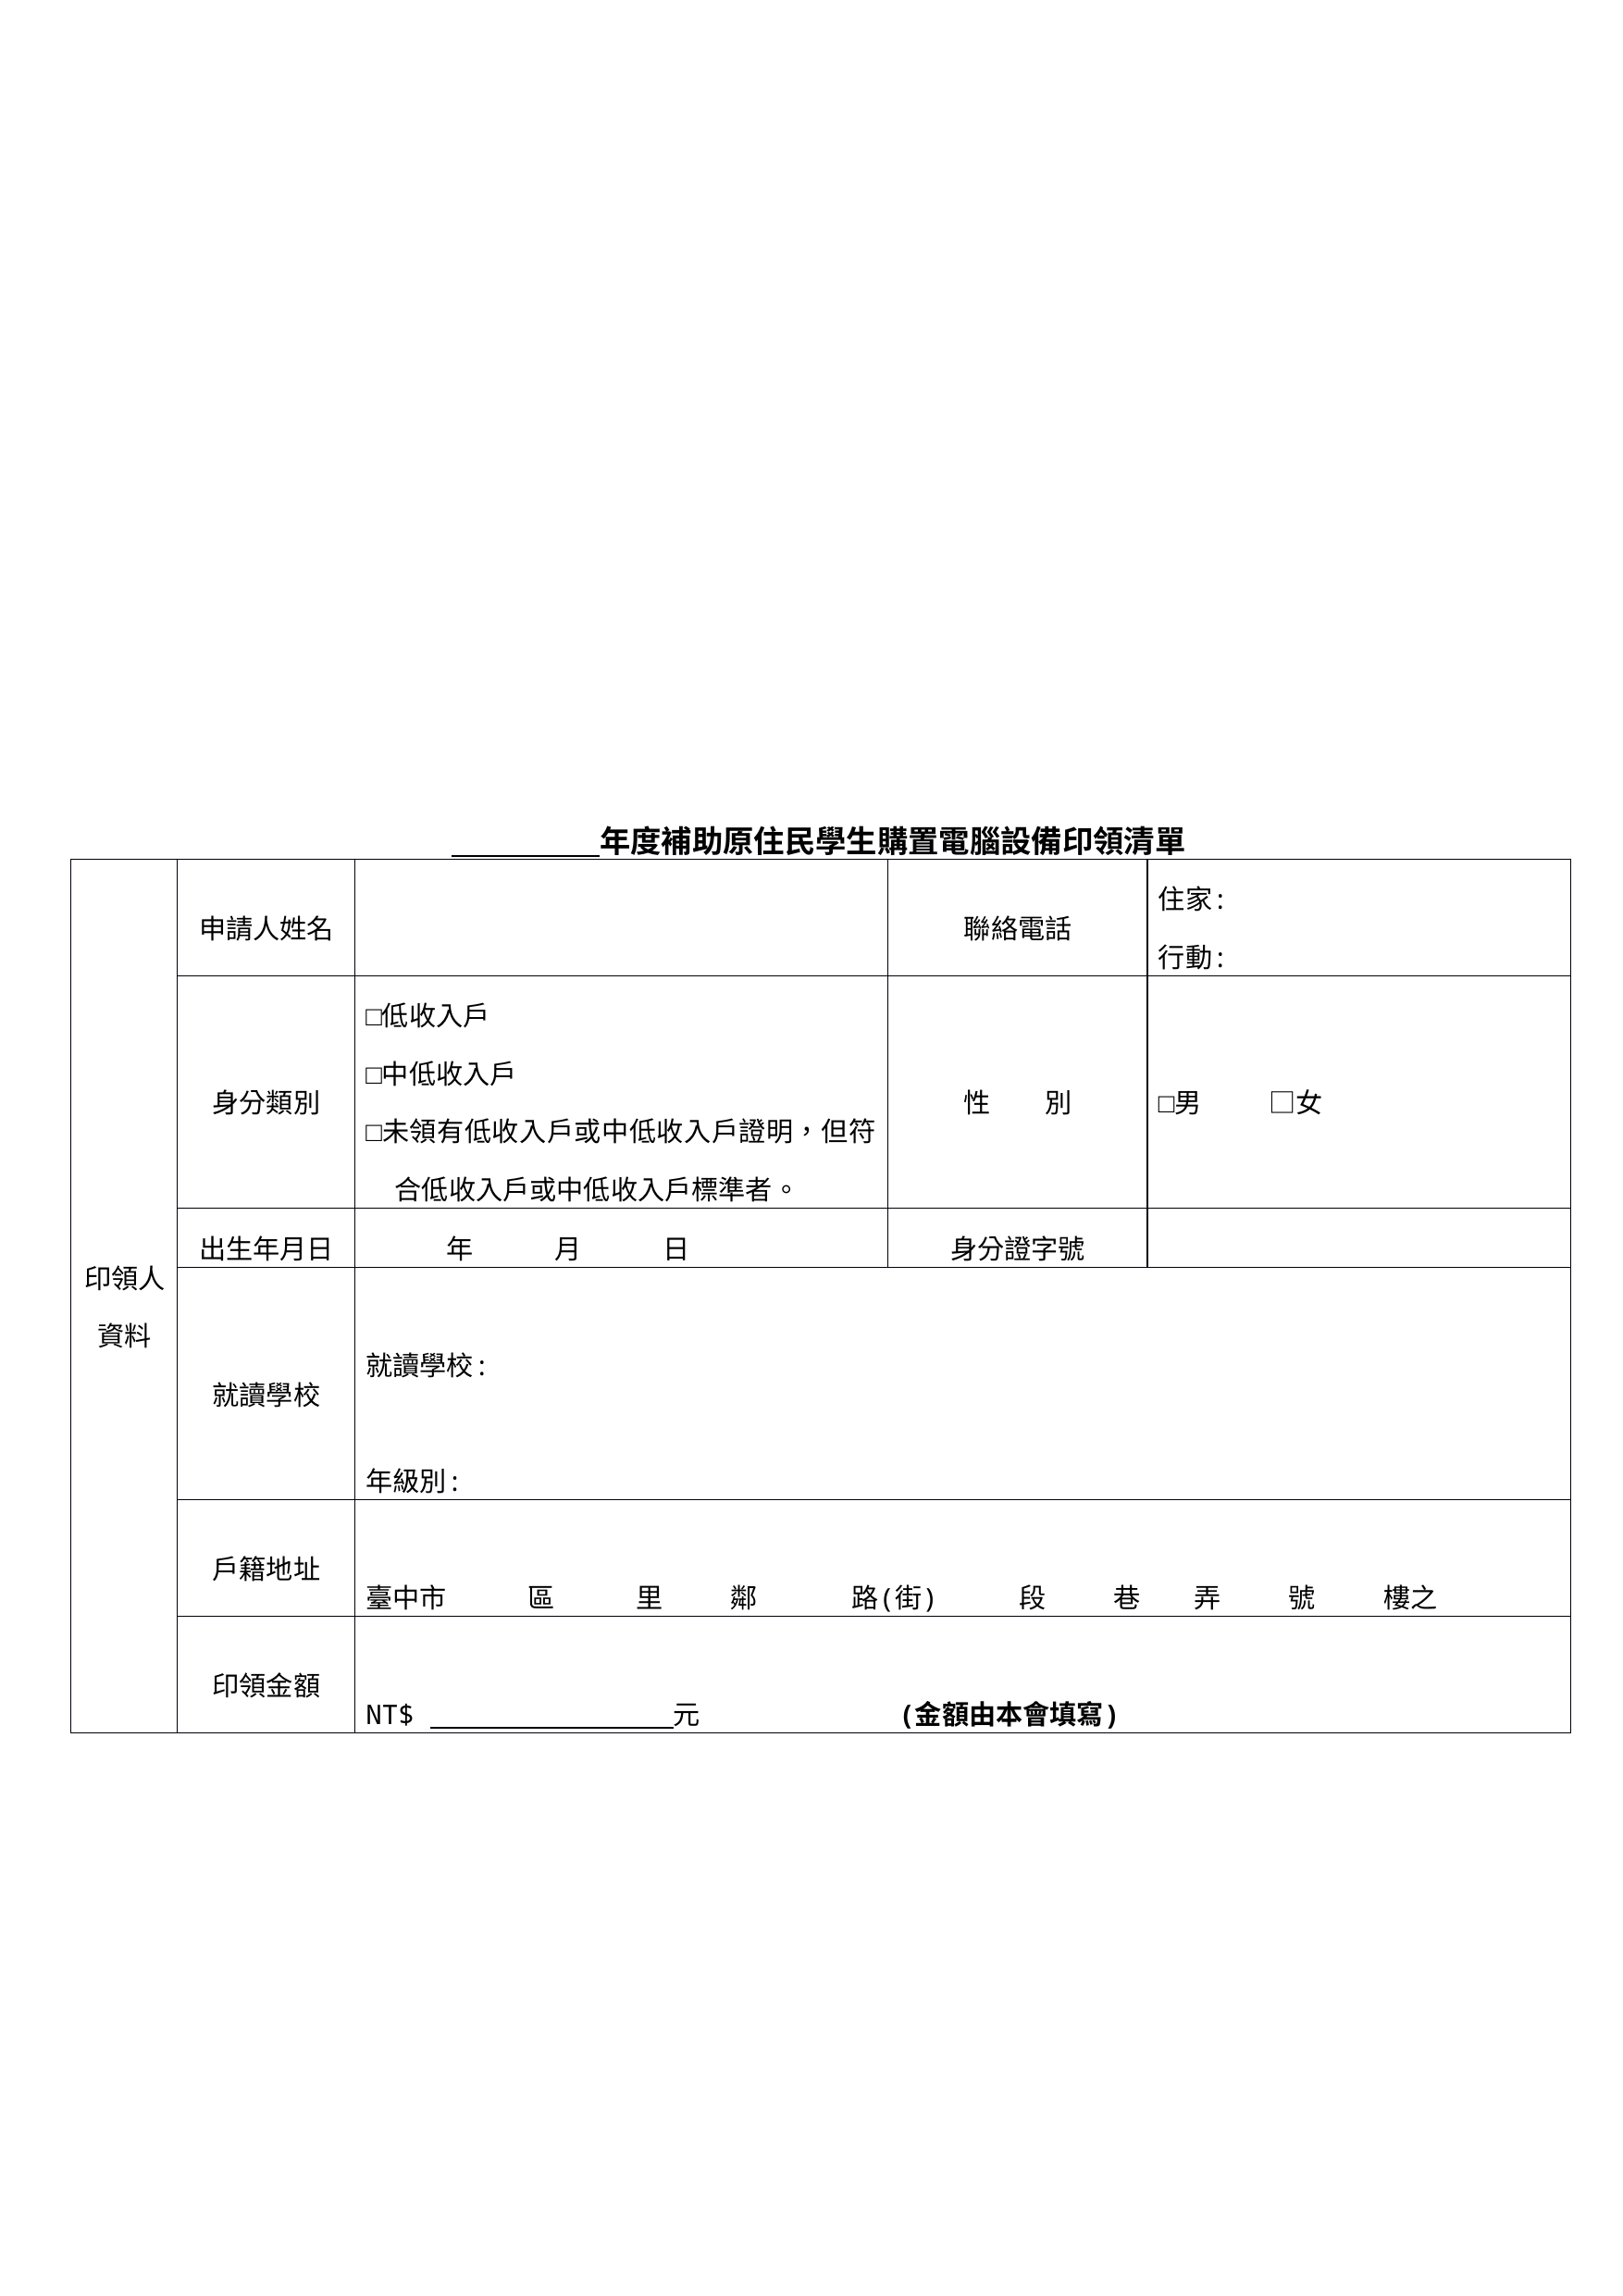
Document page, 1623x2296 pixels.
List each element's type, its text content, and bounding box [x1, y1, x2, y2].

table_cell [1148, 1209, 1570, 1267]
table_cell (金額由本會填寫) [887, 1617, 1570, 1732]
table_header 住家: 行動: [1148, 860, 1570, 975]
table_cell 身分類別 [178, 976, 354, 1208]
table_cell 年 月 日 [355, 1209, 887, 1267]
table_header 聯絡電話 [888, 860, 1146, 975]
table_cell 出生年月日 [178, 1209, 354, 1267]
table_cell 性 別 [888, 976, 1146, 1208]
table_cell 身分證字號 [888, 1209, 1146, 1267]
table_cell 戶籍地址 [178, 1500, 354, 1616]
table_header 申請人姓名 [178, 860, 354, 975]
table_cell NT$ 元 [355, 1617, 887, 1732]
table_cell 就讀學校: 年級別: [355, 1268, 1570, 1499]
table_cell □男 □女 [1148, 976, 1570, 1208]
text 年度補助原住民學生購置電腦設備印領清單 [82, 800, 1555, 859]
table_header [355, 860, 887, 975]
table_cell 就讀學校 [178, 1268, 354, 1499]
table_cell 印領金額 [178, 1617, 354, 1732]
table_header 印領人 資料 [71, 860, 177, 1732]
table_cell 臺中市 區 里 鄰 路(街) 段 巷 弄 號 樓之 [355, 1500, 1570, 1616]
table_cell □低收入戶 □中低收入戶 □未領有低收入戶或中低收入戶證明，但符合低收入戶或中低收入戶標準者。 [355, 976, 887, 1208]
